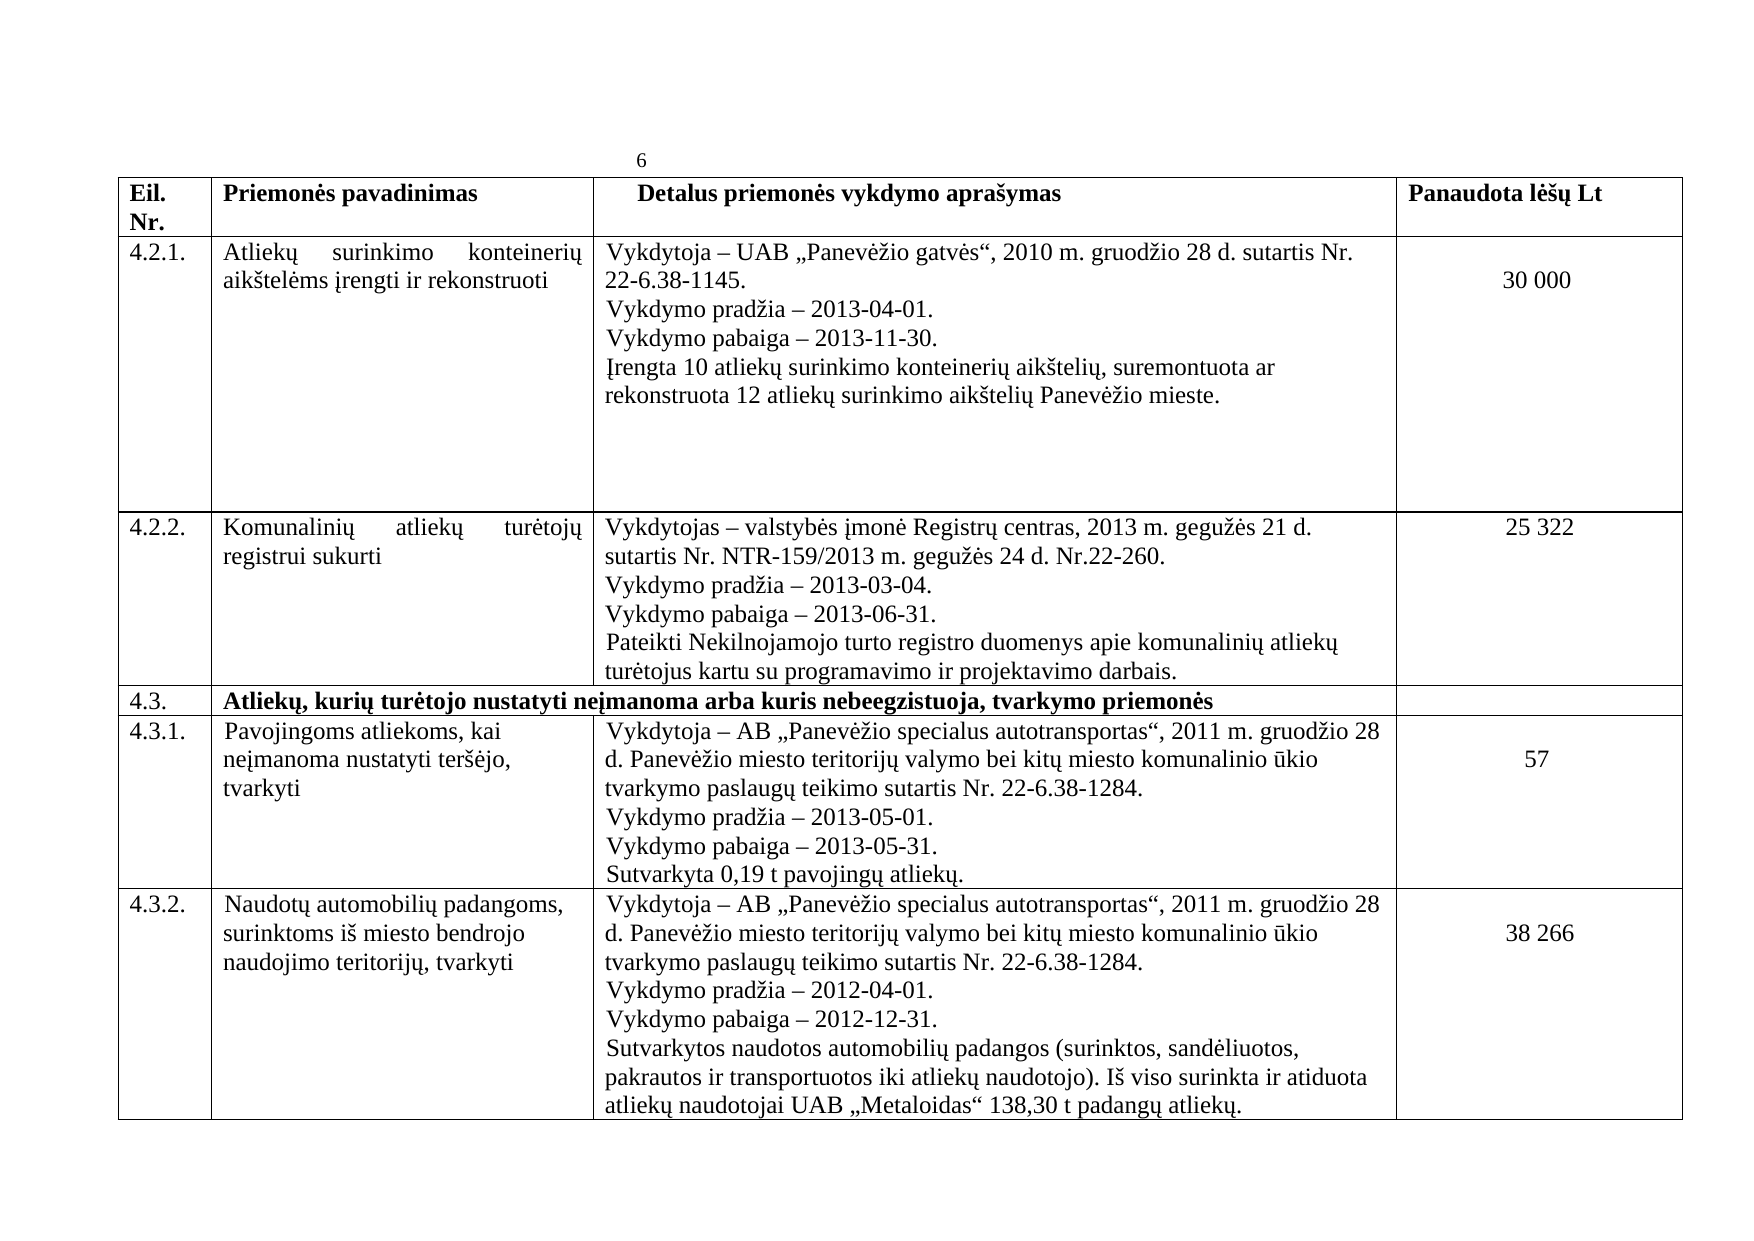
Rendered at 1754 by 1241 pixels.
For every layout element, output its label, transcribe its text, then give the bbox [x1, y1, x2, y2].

table_header Panaudota lėšų Lt [1397, 178, 1682, 236]
table_cell 4.2.2. [119, 513, 211, 685]
table_header Detalus priemonės vykdymo aprašymas [594, 178, 1396, 236]
table_header Eil. Nr. [119, 178, 211, 236]
table_cell 25 322 [1397, 513, 1682, 685]
table_cell [1397, 686, 1682, 715]
table_cell 4.3.1. [119, 716, 211, 888]
table_cell Atliekų, kurių turėtojo nustatyti neįmanoma arba kuris nebeegzistuoja, tvarkymo priemonės [212, 686, 1396, 715]
table_cell 38 266 [1397, 889, 1682, 1119]
table_cell Vykdytoja – UAB „Panevėžio gatvės“, 2010 m. gruodžio 28 d. sutartis Nr. 22-6.38-1145. Vykdymo pradžia – 2013-04-01. Vykdymo pabaiga – 2013-11-30. Įrengta 10 atliekų surinkimo konteinerių aikštelių, suremontuota ar rekonstruota 12 atliekų surinkimo aikštelių Panevėžio mieste. [594, 237, 1396, 511]
table_cell Naudotų automobilių padangoms, surinktoms iš miesto bendrojo naudojimo teritorijų, tvarkyti [212, 889, 593, 1119]
table_cell Pavojingoms atliekoms, kai neįmanoma nustatyti teršėjo, tvarkyti [212, 716, 593, 888]
table_cell Atliekų surinkimo konteinerių aikštelėms įrengti ir rekonstruoti [212, 237, 593, 511]
table_cell 4.3. [119, 686, 211, 715]
table_cell 4.3.2. [119, 889, 211, 1119]
table_cell Komunalinių atliekų turėtojų registrui sukurti [212, 513, 593, 685]
table_cell 30 000 [1397, 237, 1682, 511]
table_cell 4.2.1. [119, 237, 211, 511]
table_cell Vykdytoja – AB „Panevėžio specialus autotransportas“, 2011 m. gruodžio 28 d. Panevėžio miesto teritorijų valymo bei kitų miesto komunalinio ūkio tvarkymo paslaugų teikimo sutartis Nr. 22-6.38-1284. Vykdymo pradžia – 2012-04-01. Vykdymo pabaiga – 2012-12-31. Sutvarkytos naudotos automobilių padangos (surinktos, sandėliuotos, pakrautos ir transportuotos iki atliekų naudotojo). Iš viso surinkta ir atiduota atliekų naudotojai UAB „Metaloidas“ 138,30 t padangų atliekų. [594, 889, 1396, 1119]
table_cell Vykdytoja – AB „Panevėžio specialus autotransportas“, 2011 m. gruodžio 28 d. Panevėžio miesto teritorijų valymo bei kitų miesto komunalinio ūkio tvarkymo paslaugų teikimo sutartis Nr. 22-6.38-1284. Vykdymo pradžia – 2013-05-01. Vykdymo pabaiga – 2013-05-31. Sutvarkyta 0,19 t pavojingų atliekų. [594, 716, 1396, 888]
table_header Priemonės pavadinimas [212, 178, 593, 236]
table_cell Vykdytojas – valstybės įmonė Registrų centras, 2013 m. gegužės 21 d. sutartis Nr. NTR-159/2013 m. gegužės 24 d. Nr.22-260. Vykdymo pradžia – 2013-03-04. Vykdymo pabaiga – 2013-06-31. Pateikti Nekilnojamojo turto registro duomenys apie komunalinių atliekų turėtojus kartu su programavimo ir projektavimo darbais. [594, 513, 1396, 685]
table_cell 57 [1397, 716, 1682, 888]
